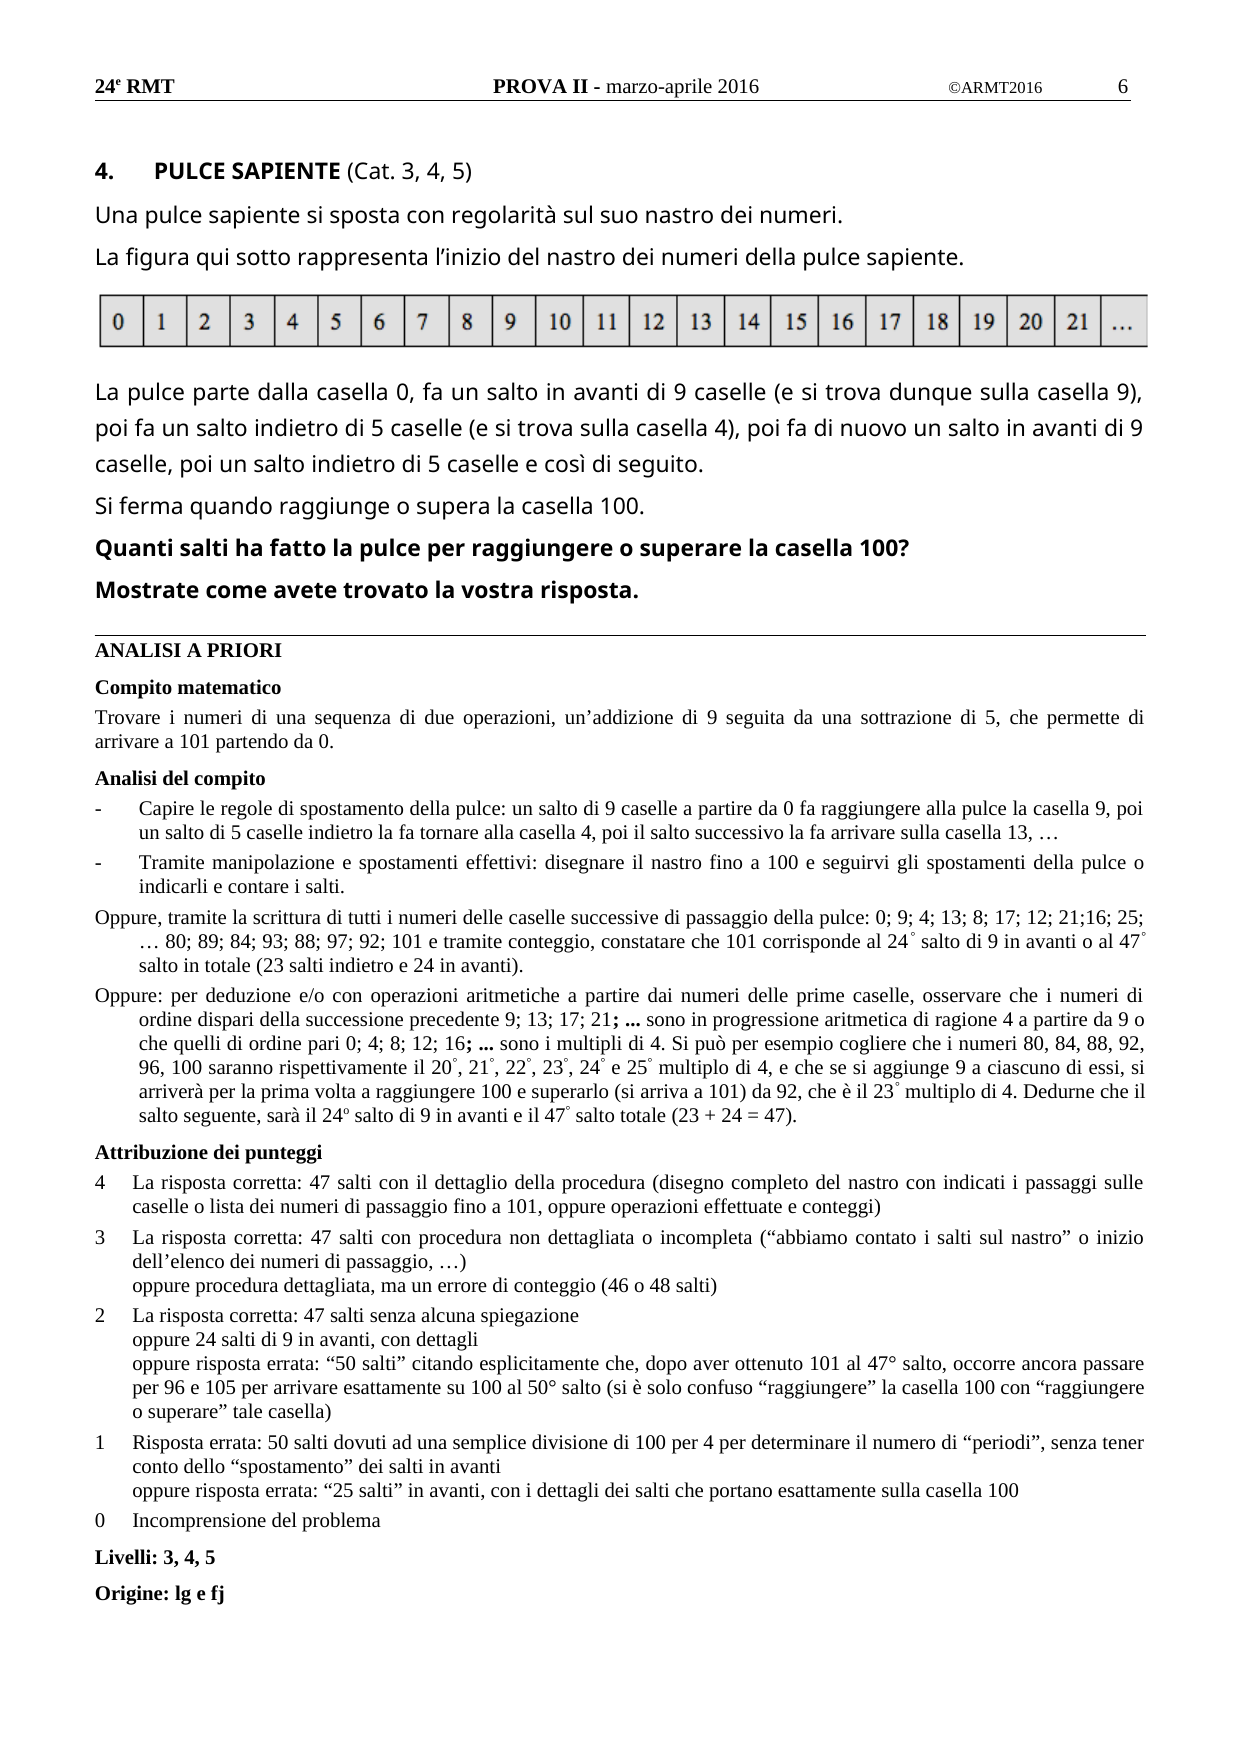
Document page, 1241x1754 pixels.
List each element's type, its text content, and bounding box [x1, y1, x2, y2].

text Attribuzione dei punteggi [94, 1140, 1146, 1164]
text La pulce parte dalla casella 0, fa un salto in avanti di 9 caselle (e si trova dunque sulla casella 9), poi fa un salto indietro di 5 caselle (e si trova sulla casella 4), poi fa di nuovo un salto in avanti di 9 caselle, poi un salto indietro di 5 caselle e così di seguito. [94, 376, 1146, 479]
text oppure procedura dettagliata, ma un errore di conteggio (46 o 48 salti) [94, 1273, 1146, 1297]
text Si ferma quando raggiunge o supera la casella 100. [94, 490, 1146, 521]
text oppure risposta errata: “50 salti” citando esplicitamente che, dopo aver ottenuto 101 al 47° salto, occorre ancora passare per 96 e 105 per arrivare esattamente su 100 al 50° salto (si è solo confuso “raggiungere” la casella 100 con “raggiungere o superare” tale casella) [94, 1351, 1146, 1423]
text Trovare i numeri di una sequenza di due operazioni, un’addizione di 9 seguita da una sottrazione di 5, che permette di arrivare a 101 partendo da 0. [94, 705, 1146, 753]
text - Tramite manipolazione e spostamenti effettivi: disegnare il nastro fino a 100 e seguirvi gli spostamenti della pulce o indicarli e contare i salti. [94, 850, 1146, 898]
text oppure 24 salti di 9 in avanti, con dettagli [94, 1327, 1146, 1351]
text 4. PULCE SAPIENTE (Cat. 3, 4, 5) [94, 155, 1146, 186]
text Quanti salti ha fatto la pulce per raggiungere o superare la casella 100? [94, 532, 1146, 563]
text 1 Risposta errata: 50 salti dovuti ad una semplice divisione di 100 per 4 per determinare il numero di “periodi”, senza tener conto dello “spostamento” dei salti in avanti [94, 1430, 1146, 1478]
text 2 La risposta corretta: 47 salti senza alcuna spiegazione [94, 1303, 1146, 1327]
text - Capire le regole di spostamento della pulce: un salto di 9 caselle a partire da 0 fa raggiungere alla pulce la casella 9, poi un salto di 5 caselle indietro la fa tornare alla casella 4, poi il salto successivo la fa arrivare sulla casella 13, … [94, 796, 1146, 844]
text Livelli: 3, 4, 5 [94, 1545, 1146, 1569]
text analisi a priori [94, 636, 1146, 662]
text 0 Incomprensione del problema [94, 1508, 1146, 1532]
picture [94, 289, 1158, 359]
text Oppure, tramite la scrittura di tutti i numeri delle caselle successive di passaggio della pulce: 0; 9; 4; 13; 8; 17; 12; 21;16; 25; … 80; 89; 84; 93; 88; 97; 92; 101 e tramite conteggio, constatare che 101 corrisponde al 24° salto di 9 in avanti o al 47° salto in totale (23 salti indietro e 24 in avanti). [94, 905, 1146, 977]
text 3 La risposta corretta: 47 salti con procedura non dettagliata o incompleta (“abbiamo contato i salti sul nastro” o inizio dell’elenco dei numeri di passaggio, …) [94, 1225, 1146, 1273]
text Oppure: per deduzione e/o con operazioni aritmetiche a partire dai numeri delle prime caselle, osservare che i numeri di ordine dispari della successione precedente 9; 13; 17; 21; ... sono in progressione aritmetica di ragione 4 a partire da 9 o che quelli di ordine pari 0; 4; 8; 12; 16; ... sono i multipli di 4. Si può per esempio cogliere che i numeri 80, 84, 88, 92, 96, 100 saranno rispettivamente il 20°, 21°, 22°, 23°, 24° e 25° multiplo di 4, e che se si aggiunge 9 a ciascuno di essi, si arriverà per la prima volta a raggiungere 100 e superarlo (si arriva a 101) da 92, che è il 23° multiplo di 4. Dedurne che il salto seguente, sarà il 24o salto di 9 in avanti e il 47° salto totale (23 + 24 = 47). [94, 983, 1146, 1127]
text La figura qui sotto rappresenta l’inizio del nastro dei numeri della pulce sapiente. [94, 241, 1146, 272]
text oppure risposta errata: “25 salti” in avanti, con i dettagli dei salti che portano esattamente sulla casella 100 [94, 1478, 1146, 1502]
text Una pulce sapiente si sposta con regolarità sul suo nastro dei numeri. [94, 199, 1146, 230]
text Compito matematico [94, 675, 1146, 699]
text Origine: lg e fj [94, 1581, 1146, 1605]
text Analisi del compito [94, 766, 1146, 790]
text Mostrate come avete trovato la vostra risposta. [94, 574, 1146, 605]
text 4 La risposta corretta: 47 salti con il dettaglio della procedura (disegno completo del nastro con indicati i passaggi sulle caselle o lista dei numeri di passaggio fino a 101, oppure operazioni effettuate e conteggi) [94, 1170, 1146, 1218]
